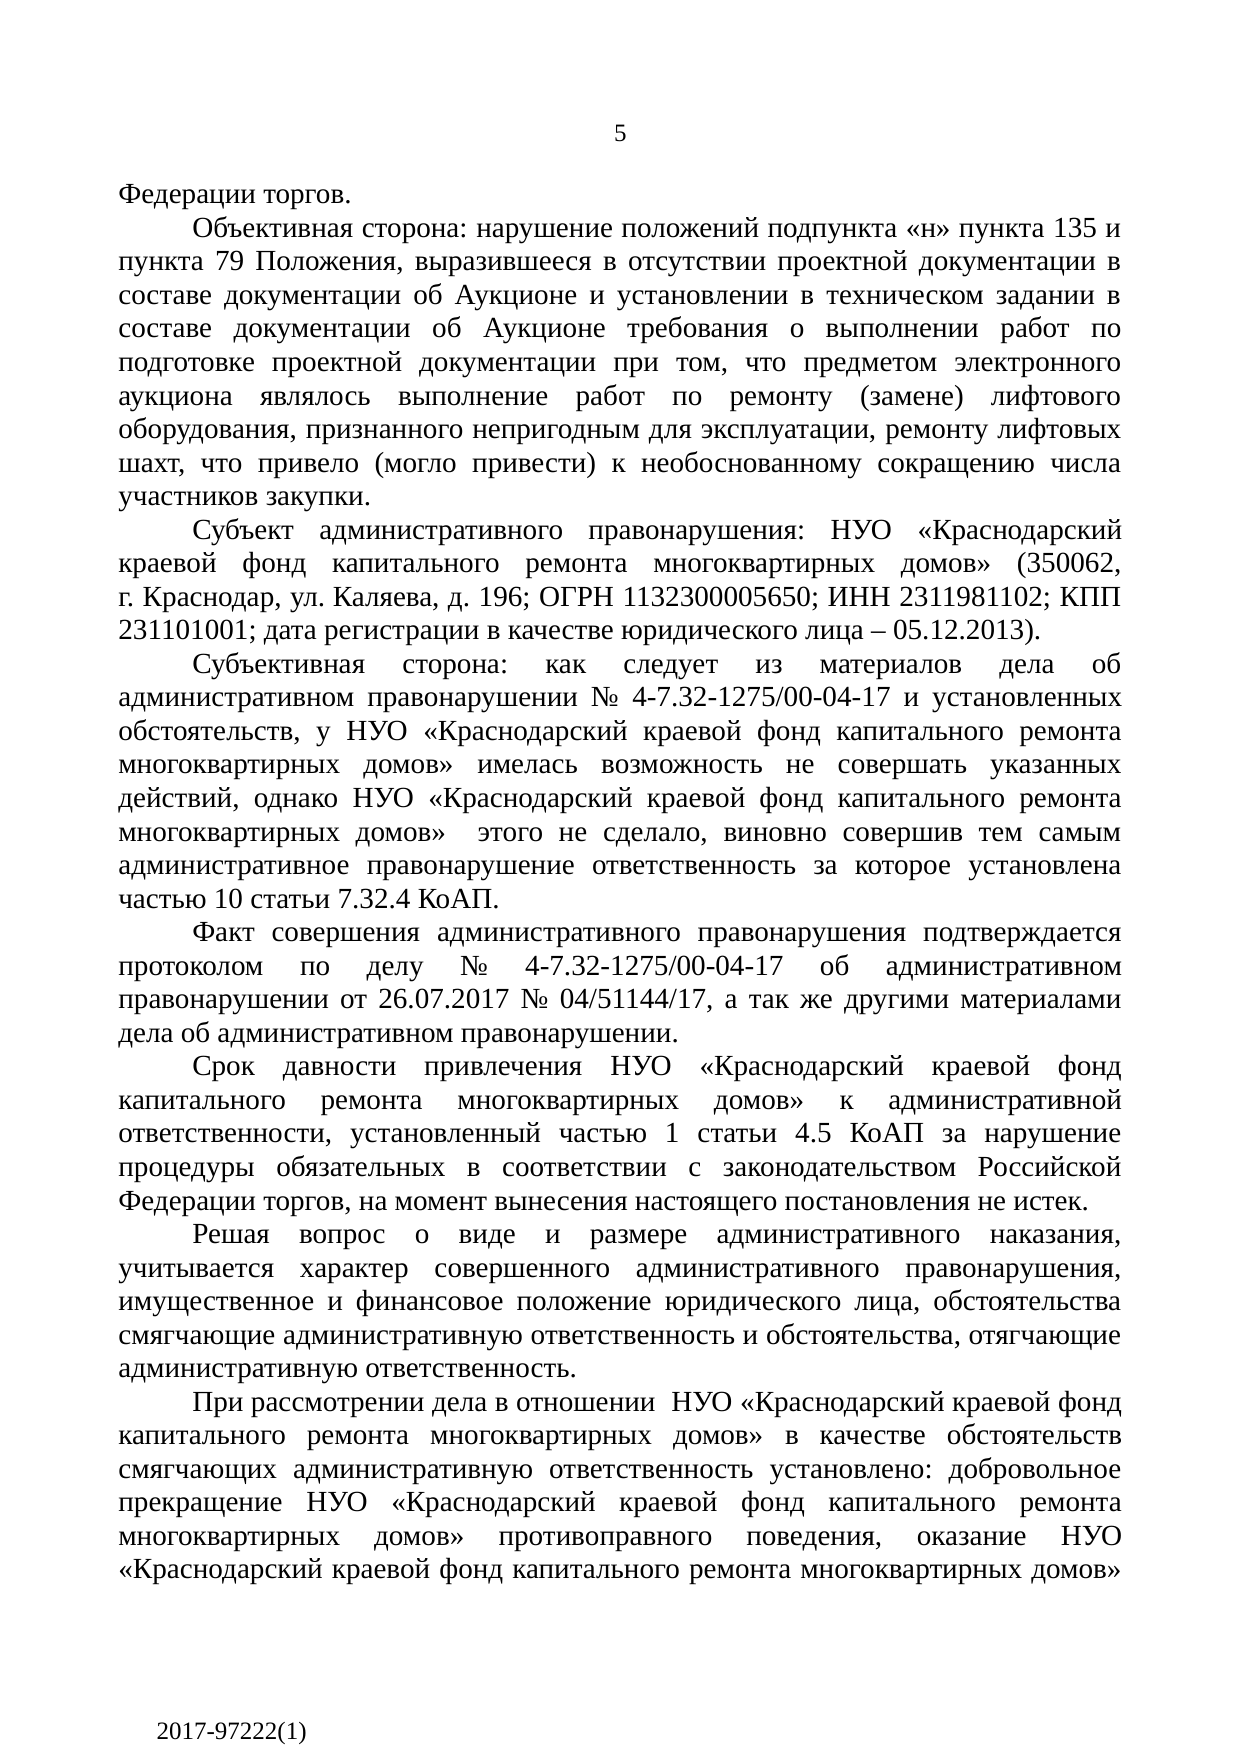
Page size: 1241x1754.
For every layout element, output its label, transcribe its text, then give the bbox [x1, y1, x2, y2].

text Субъект административного правонарушения: НУО «Краснодарский краевой фонд капитального ремонта многоквартирных домов» (350062, г. Краснодар, ул. Каляева, д. 196; ОГРН 1132300005650; ИНН 2311981102; КПП 231101001; дата регистрации в качестве юридического лица – 05.12.2013). [118, 512, 1122, 646]
text При рассмотрении дела в отношении НУО «Краснодарский краевой фонд капитального ремонта многоквартирных домов» в качестве обстоятельств смягчающих административную ответственность установлено: добровольное прекращение НУО «Краснодарский краевой фонд капитального ремонта многоквартирных домов» противоправного поведения, оказание НУО «Краснодарский краевой фонд капитального ремонта многоквартирных домов» [118, 1384, 1122, 1585]
text Объективная сторона: нарушение положений подпункта «н» пункта 135 и пункта 79 Положения, выразившееся в отсутствии проектной документации в составе документации об Аукционе и установлении в техническом задании в составе документации об Аукционе требования о выполнении работ по подготовке проектной документации при том, что предметом электронного аукциона являлось выполнение работ по ремонту (замене) лифтового оборудования, признанного непригодным для эксплуатации, ремонту лифтовых шахт, что привело (могло привести) к необоснованному сокращению числа участников закупки. [118, 210, 1122, 512]
text Факт совершения административного правонарушения подтверждается протоколом по делу № 4-7.32-1275/00-04-17 об административном правонарушении от 26.07.2017 № 04/51144/17, а так же другими материалами дела об административном правонарушении. [118, 914, 1122, 1048]
text Срок давности привлечения НУО «Краснодарский краевой фонд капитального ремонта многоквартирных домов» к административной ответственности, установленный частью 1 статьи 4.5 КоАП за нарушение процедуры обязательных в соответствии с законодательством Российской Федерации торгов, на момент вынесения настоящего постановления не истек. [118, 1048, 1122, 1216]
text Федерации торгов. [118, 176, 1122, 210]
text Решая вопрос о виде и размере административного наказания, учитывается характер совершенного административного правонарушения, имущественное и финансовое положение юридического лица, обстоятельства смягчающие административную ответственность и обстоятельства, отягчающие административную ответственность. [118, 1216, 1122, 1384]
text Субъективная сторона: как следует из материалов дела об административном правонарушении № 4-7.32-1275/00-04-17 и установленных обстоятельств, у НУО «Краснодарский краевой фонд капитального ремонта многоквартирных домов» имелась возможность не совершать указанных действий, однако НУО «Краснодарский краевой фонд капитального ремонта многоквартирных домов» этого не сделало, виновно совершив тем самым административное правонарушение ответственность за которое установлена частью 10 статьи 7.32.4 КоАП. [118, 646, 1122, 914]
